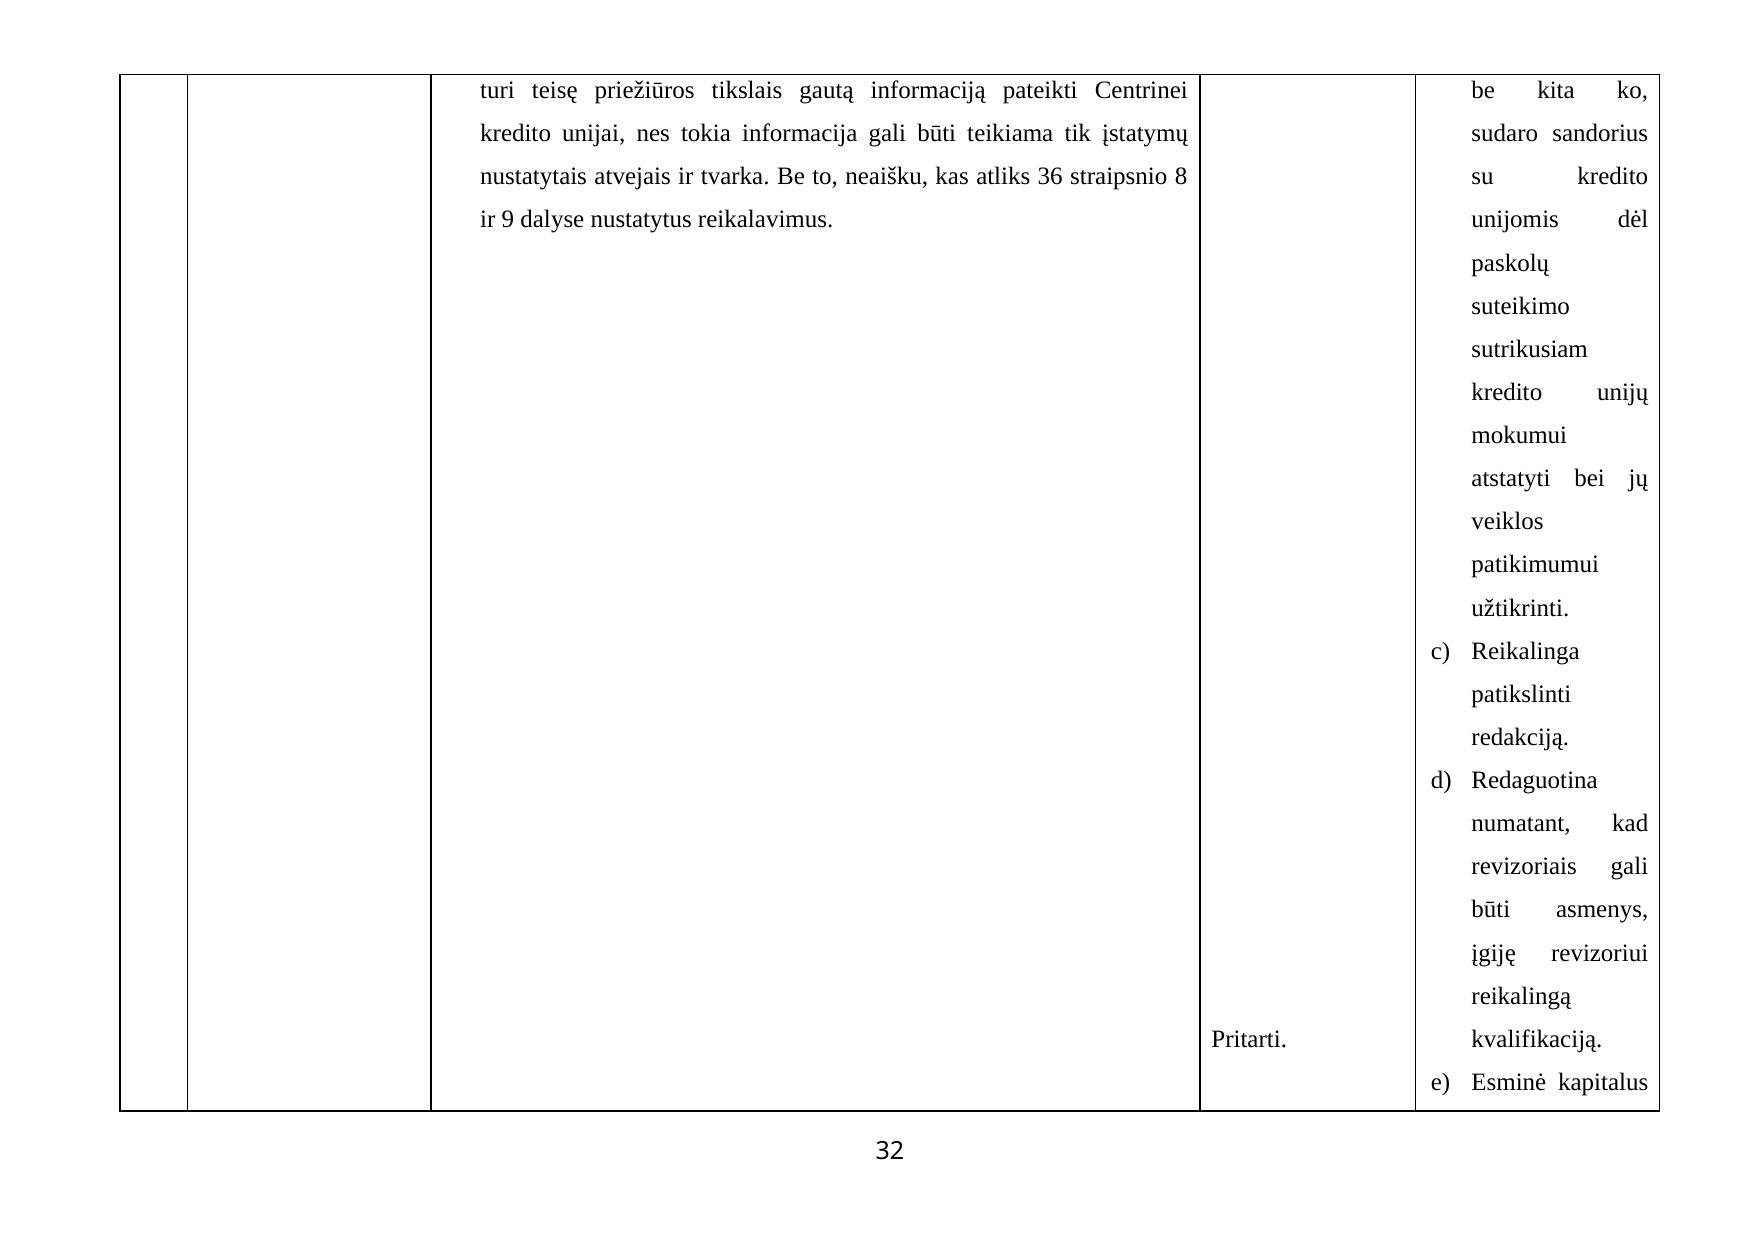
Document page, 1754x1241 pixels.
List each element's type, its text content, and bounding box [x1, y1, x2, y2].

table_cell Diskutuotinas klausimas dėl numatyto 10 000 Lt pajinio įnašo mokėjimo. Lietuvoje veikiančios kredito unijos nėra ekonomiškai stiprios, todėl gali atsirasti tikimybė, kad tik nedaugelis iš jų sugebės sumokėti numatomą pajinį įnašą. Atsižvelgiant į tai, Centrinės kredito unijos steigimo procesas gali užsitęsti ar atrodyti atskiroms unijoms nepatrauklus. Nepritariame iš valstybės lėšų formuojamo Stabilizacijos fondo idėjai, kadangi Centrinė kredito unija savo narių likvidumui ir (ar) mokumui palaikyti naudotų skolintas lėšas, problemos unijose būtų kompensuojamos svetimais pinigais, neturint garantijų, kad jos bus teigiamai išspręstos. Tai gali turėti neigiamos įtakos pačiai Centrinei unijai, kuriai, pablogėjus padėčiai, gali nepakakti nuosavo kapitalo saviems įsipareigojimams įvykdyti. Siūlytume, kad kredito unijų atskaitymai į Stabilizacijos fondą turėtų būti atliekami ir iš uždirbto pelno, t.y. kad tai būtų realūs piniginiai srautai, atsirandantys iš teigiamo kredito unijų finansinės veiklos rezultato. Manytume, kad Centrinės kredito unijos kapitalo struktūra turėtų atitikti Europos Sąjungos direktyvos Nr.89/299 reikalavimus, nes kapitalas yra pagrindinis veiksnys galimiems veiklos nuostoliams amortizuoti. Be to, įvairioms rizikoms amortizuoti I ar II ar III lygio kapitalai taikomi skirtingai. Reikia įvertinti ir tai, kad beveik visų veiklos riziką ribojančių normatyvų skaičiavimo metodologijoje skaičiuotinas kapitalas nustatomas būtent pagal šios direktyvos reikalavimus. Taip pat diskutuotina, ar tikslinga leisti steigti Centrinės kredito unijos padalinius užsienyje. Steigiant tokius padalinius, labai išaugtų Centrinės kredito unijos veiklos išlaidos. Tikėtis pelningos šių padalinių veiklos būtų pernelyg optimistiška, nes neaišku, kokias operacijas šie padaliniai galėtų vykdyti (jų apimtis greičiausia būtų nedidelė), gautų pajamų vargu ar užtektų padaliniams išlaikyti. Tai ne tik pablogintų Centrinės kredito unijos veiklos rodiklius, bet ir padidintų šios unijos veiklos rizikingumą. Taip pat neaišku, kaip tokių padalinių steigimas atsilieptų visam kredito unijų judėjimui Lietuvoje. Be to, pradėjus veikti Centrinės kredito unijos užsienio padaliniams, žymiai išsiplėstų veiklos spektras, apimdamas ne tik vietos, bet ir tarptautinę rinką. Tuo būdu tokioms kredito įstaigoms, mūsų nuomone, būtų pilnai taikomi ES direktyvų reikalavimai ir ypatingai dėl kapitalo bazės. Nuostata, jog paskolos kredito unijos likvidumui palaikyti dydis neturi viršyti 5 procentų Centrinės kredito unijos turto, mūsų nuomone, yra gana rizikinga, t.y. šis procentas nuo viso turto yra pernelyg didelis. Nepriimtinas kredito unijų priežiūros dubliavimas. Vadovaujantis LR kredito unijų įstatymu, Lietuvos bankas prižiūri kredito unijų veiklą, “kol bus sukurta savaveiksmė kredito unijų veiklos priežiūros institucija ir patvirtinti jos nuostatai”. Atsižvelgdami į tai, siūlome, kad kredito unijų priežiūrą vykdytų Centrinė kredito unija savarankiškai, o Centrinę kredito uniją prižiūrėtų centrinis bankas. 46 str. pavadinime numatytos priežiūrinės sankcijos, tačiau pačiame straipsnyje nekalbama nei apie poveikio priemones, nei apie priežiūros pagrindus. Abejotina 2 straipsnio 1 dalies antro sakinio nuostata dėl vertimosi indėlių ir kitų grąžintinų lėšų priėmimu. Manytume, kad tai banko operacija. Svarstytina, ar tinkamai apibrėžta “sutrikusio kredito unijos mokumo” sąvoka, nes pagal Įmonių bankroto įstatymą įmonė, kai jos finansiniai įsipareigojimai lygūs jos turtui ar jį viršija, laikoma nemokia. Minėto įstatymo 5 straipsnyje reikėtų atskirti operacijas, kurioms atlikti reikalinga licencija, ir kitas funkcijas. Tikslintinas 5 straipsnio 1 dalies 19 punktas. Operacijos, kurias turi teisę atlikti unija, turėtų būti nustatytos įstatyme. Siūlome išbraukti 5 straipsnio 1 dalies 20 punktą, nes neaišku, kokia dar veikla, kuri nenumatyta įstatyme, galima užsiimti, tuo labiau, kad 16 str. 1 dalyje numatyta, jog Centrinė kredito unija gali vykdyti visas funkcijas ir teikti paslaugas, numatytas 5 str., tik gavusi priežiūros institucijos leidimą. Taisytini: 6 straipsnio 1 punktas (įstatymuose nenustatyta galimybė skirti kredito unijos laikinąjį administratorių), 3 punktas (tikslintinas sąskaitos pavadinimas), 15 punktas (palūkanos turėtų būti mokamos už kitų asmenų sąskaitose, atidarytose Centrinėje kredito unijoje, esančias lėšas). Siūlome 8 straipsnio pirmą dalį derinti su 2 ir 7 straipsnių nuostatomis. Abejotina, ar “turėti pagrindinį pajų” yra teisė, o ne pareiga (9 straipsnio 1 dalies 5 punktas). Taisytinas 9 straipsnio 5 dalies 2 punktas (brauktinas žodis “laikymo”), 3 punktas (abejotina, ar pagrįstas reikalavimas laikyti lėšas tik Centrinėje kredito unijoje. Toks kredito unijų teisės atsidaryti sąskaitas ribojimas nenumatytas ir kredito unijų įstatyme. Be to, nevisiškai aiški sąvokos ”laikyti” prasmė), 4 punktas (pateiktame Kredito unijų įstatymo projekto 7 straipsnyje iš viso nenumatyta tokia teisė), 6 punktas (čia ne unijos nario pareiga). Atsižvelgiant į 2 straipsnyje pateiktą pagrindinio kapitalo sąvoką, svarstytina, ar tinkamai suformuluota 11 straipsnio 2 dalis. 12 straipsnio 9 dalyje reikėtų nurodyti, kur steigėjus atstovaus jų įgalioti atstovai, arba iš viso išbraukti šią dalį. Tikslintina 13 straipsnio 1 dalies 7 punkto nuostata “ir/ar nurašymas steigėjų sąskaita”. Nesuprantama, kodėl 13 straipsnio 2 dalyje (taip pat ir daugelyje kitų įstatymo projekto straipsnių) kartu naudojami jungtukai “ir/ar”, nes iš pateiktos redakcijos galima daryti išvadą, kad norima suteikti teisę atsidaryti vieną sąskaitą ir Lietuvos banke, ir komerciniame banke (vargu ar tai įmanoma). 15 straipsnio reikalavimus tikslinga iškelti prie licencijos suteikimą reglamentuojančių nuostatų. 16 straipsnyje tikslintina neaiški ir niekur kitur įstatymo projekte neminima sąvoka “finansinės paslaugos” (įstatymo projekte reikėtų apsispręsti dėl sąvokų “veiklos rūšis”, “operacijos”, “finansinės paslaugos”, “funkcijos” vartojimo, nes daugeliu atveju tie patys dalykai vadinami skirtingai). Be to, taisytinas 2 dalies 4 punktas (nepagrįstai (nėra jokių kriterijų išduoti leidimą) varžo kreditoriaus teisę kreiptis į teismą dėl bankroto bylos iškėlimo nemokiai unijai), 6 punktas (visiškai neaiški redakcija). Neaišku, kokiu tikslu 18 straipsnio 2 dalies 3 punkte vardijama, kas turėtų būti įstatuose, jeigu tai išsamiai nustatyta 17 straipsnyje. Tikslintinas 19 straipsnis, kadangi registraciją atlieka rejestro tvarkytojas. Taisytini 20 straipsnio 3 dalies 4 punktas (įstatymo projekte nenumatyta, kad skirti ar rinkti vadovus reikalingas leidimas), 7, 9, 10 punktai (priežiūros institucijai turėtų būti svarbus ne pats patvirtinimas, o duomenys apie šiuose punktuose nurodytų reikalavimų įvykdymą), 11 punktas (tikslintina nuostata “kai kurios kitos finansinės paslaugos”). Be to, 20 straipsnio 4 dalis derintina su 16 straipsnio 1 dalimi. Neaišku, kodėl ribojama visuotinio susirinkimo teisė priimti sprendimą dėl unijos likvidavimo (21 straipsnio 1 dalies 1 punktas). Įstatymo projekte reikėtų nustatyti atvejus, kada visuotinis susirinkimas privalo priimti sprendimą uniją likviduoti, pvz., atšaukus licenciją. Be to, taisytinos 21 straipsnio 3 ir 4 dalys (kartojasi tos pačios normos), 4 dalies 1 punktas (neaišku, kuo skiriasi uniją įregistravusi institucija ir rejestro tvarkytojas), 5 dalis (neaišku, kokie įstatymai reglamentuoja kredito unijų likvidavimą). Projekto 22 straipsnio 4 dalyje numatyta, kad Centrinė kredito unija gali teikti paskolas likvidumui palaikyti Centrinės kredito unijos narėms pusės metų laikotarpiui bei papildomai pratęsti šią paskolą dar pusės metų laikotarpiui. Įstatyme nėra apibrėžta, kokių veiksmų turėtų imtis Centrinė kredito unija tuo atveju, jei kredito unija, turinti likvidumo problemų, negalės grąžinti jai suteiktos paskolos likvidumui palaikyti. Siūlome įstatyme numatyti, kokių priemonių šiuo atveju turėtų imtis Centrinė kredito unija. Be to, tikslintina 22 straipsnio 6 dalies nuoroda, kadangi 27 straipsnio 2 dalies 7 punkte nėra normų, kuriomis galima būtų vadovautis. Iš 28 straipsnio 2 dalies 1 ir 2 punktų galima daryti išvadą, kad susirinkimas turi būti sušauktas visais atvejais, kai numatoma spręsti visuotinio susirinkimo kompetencijai priskirtus klausimus, todėl šią dalį reikėtų papildyti visais 27 straipsnyje nurodytais klausimais arba išbraukti 1 ir 2 punktus. Be to, pagrindas sušaukti susirinkimą turėtų būti ne kreipimasis į teismą, o teismo sprendimas (28 straipsnio 2 dalies 6 ir 7 punktai). Projekto 30 straipsnio 4 dalyje nustatoma, jog visuotinis Centrinės kredito unijos susirinkimas gali būti šaukiamas nesilaikant prieš tai nustatytų terminų, jei visi Centrinės kredito unijos nariai su tuo sutinka. Tačiau šiuo atveju nėra apibrėžiama, kokiu būdu toks sutikimas yra įforminamas. Siūlytume apibrėžti, kokiu būdu toks sutikimas turėtų būti įforminamas. Taisytini 34 straipsnio 2 dalies 4 punktas (tikslintinos nuorodos, nes minimuose straipsniuose nėra normų, kuriomis galima būtų vadovautis), 5 punktas (derintinas su 39 straipsnio 1 dalimi). Šio straipsnio 10 punkte nustatyta, jog valdyba investuoja laisvas Centrinės kredito unijos lėšas į VVP, Lietuvos banko vertybinius popierius ir kitas likvidžias investicijas, kai tuo tarpu 5 straipsnio 1 dalyje prie Centrinės kredito unijos funkcijų nustatoma, kad laisvos lėšos investuojamos į VVP, Lietuvos banko vertybinius popierius bei užsienio valstybių, turinčių aukščiausio lygio reitingą (A grupės šalys), vyriausybių vertybinius popierius. Todėl siūlytume 34 straipsnio 10 punktą išdėstyti taip pat, kaip ir 5 straipsnio 1 dalį. 36 straipsnio 3 dalyje reikėtų aiškiau nustatyti, ar priežiūros institucija turi teisę priežiūros tikslais gautą informaciją pateikti Centrinei kredito unijai, nes tokia informacija gali būti teikiama tik įstatymų nustatytais atvejais ir tvarka. Be to, neaišku, kas atliks 36 straipsnio 8 ir 9 dalyse nustatytus reikalavimus. Tikslintina 37 straipsnio 1 dalis, nes už unijos darbuotojų padarytą žalą tretiesiems asmenims turėtų atsakyti pati unija. Tikslintinas 38 straipsnio 2 dalies pirmasis sakinys, nes vadovaujantis šio straipsnio 1 dalimi, minėtame sakinyje išdėstytas sąlygas atitinka visi revizijų komisijos nariai. Be to, šioje dalyje tikslintina, kokia kvalifikacija reikalinga revizoriui ir sąvokos “administratorius” reikšmė. Brauktina 41 straipsnio 1 dalis, nes pagrindinio kapitalo sąvoka apibrėžta 2 straipsnyje. 44 straipsnio 4 dalyje tikslintina nuoroda į 3 dalį, kadangi joje nekalbama apie dividendų mokėjimą. [432, 75, 1199, 1110]
table_cell a) Pajinio įnašo įmokėjimo terminų išdėstymas, atsižvelgiant į konkrečios kredito unijos finansines, galimybes, yra numatytas Centrinės kredito unijos įstatymo projekto 13 straipsnyje; b) Šiuo metu yra įsisteigusios 33 kredito unijos, tuo tarpu minimalus Centrinę kredito uniją steigiančių kredito unijų skaičius yra 20; c) Numatoma pritarti Vyriausybės 1999 12 15 posėdžio protokolo Nr. 55 išraše pateiktam pasiūlymui – nustatyti ilgesnį Centrinės kredito unijos steigimo terminą (iki 2001 metų pabaigos). a) Įgyvendinus Stabilizacijos fondo steigimo nuostatas iš šalies centrinio banko iš esmės būtų perimtos paskutinio skolintojo funkcijos kredito unijų atžvilgiu (2 straipsnio 7 dalis), kurias šis bankas vykdė iš esmės naudodamas valstybės finansinius išteklius. Todėl yra visiškai logiška nuostata, numatanti, kad vėliau jis funkcionuotų kaip savarankiškas paskutinio pasiskolinimo šaltinis; b) Argumentai dėl skolintų lėšų naudojimo pateikti žemiau (žr. Išvados rengėjų nuomonę dėl Vyriausybės pasiūlymo šiuo klausimu). a) Projekte atsižvelgta į Europos teisės departamento prie Lietuvos Respublikos Vyriausybės 1999 03 18 rašte Nr. 3-49 pateiktas pastabas dėl kredito institucijų kapitalo dydžio; b) Metodologijos klausimai spręstini poįstatiminiuose teisės aktuose. Centrinės kredito unijos steigimosi bei jos vystymosi pradžioje padalinių steigimo užsienyje klausimas neaktualus. Todėl šiuo metu galima atsisakyti teisės steigti padalinius užsienyje. Centrinės kredito unijos veiklos riziką, be kitą ko, paskolos kredito unijos likvidumui palaikyti teikimo sąlygos gana detaliai ir griežtai apibendrinamos įstatymo projekte. a) Centrinė kredito unija nėra valstybės institucija ir todėl jei negali būti perduotos valstybės funkcijos. Kredito įstaigų priežiūros funkcijas valstybė vykdo visose stabilios ekonomikos funkcionavimą palaikančiose šalyse. Išimtys praktikuojamos (pvz. Lenkijoje) ten, kur žemutinės grandies kredito įstaigos nėra savarankiški juridiniai asmenys. Mūsų šalies sąlygomis tokios išimtys negalėtų būti taikomos ir dėl dabartinio teisinio kredito unijų statuso (savarankiški juridiniai asmenys) ir dėl per menko dabartinių kredito unijų finansinio pajėgumo kad iš šių unijų lėšų būtų galima išlaikyti priežiūros aparatą; b) Papildytinas projekto 46 straipsnis numatant, priežiūrines sankcijas, taip pat šių sankcijų taikymo pagrindus bei priežiūros tvarką. Centrinė kredito unija iš esmės yra specializuotas kooperatinis bankas. Būtų nelogiška neleisti šiam bankui vykdyti bankų operacijų. Ši nuostata suformuluota vadovaujantis šiuo klausimu ilgametę patirti turinčių šalių (Kanada, Kipro Respublika, JAV) patirtimi. Kredito unijos, kaip ir banko, negalima palyginti paprastai įmonei ir mechaniškai taikyti jos įstatymą. Šį darbą turėtų atlikti priežiūros institucija, išleisdama atitinkamus savo teisės aktus. Redaguotina numatant, kad Centrinė kredito unija atlieka kitas kredito įstaigai būdingas funkcijas bei operacijas. a) Tikslintinos atitinkamos Kredito unijų įstatymo nuostatos, numatant galimybę skirti laikinąjį administratorių, taip pat taikyti kitas poveikio priemones (47 str); b) Redaguotina 6 straipsnio 1 dalies 3 ir 15 punktai. 8 straipsnio 1 dalyje sprendžiamas Centrinės kredito unijos vidaus registro tvarkymo klausimas. Iš 9 straipsnio 1 dalies 5 punkto būtina išbraukti žodžius “pagrindinių pajų taip pat…”. a) Būtina suderinti indėlio sutarties sąvoką su civilinio kodekso sąvokomis; b) Neįtvirtinus reikalavimo laikyti laisvas lėšas Centrinėje kredito unijoje būtų sunku įgyvendinti vieną iš pagrindinių kooperatinės bankininkystės tikslų – telkti savo narių pinigines lėšas narių ūkiniams ir socialiniams poreikiams tenkinti. Šis principas ypatingai aktualus kaimo kredito unijoms, kuriose narių poreikiai kreditoriams labai priklauso nuo kaimo darbų sezoniškumo ir lėšas šiuo atveju būtina persiskolinti iš miestuose veikiančių kredito unijų. Be to, Kredito unijų įstatymo 6 straipsnyje numatyta, kad kredito unijų dalyvavimą centrinės kredito unijoje reglamentuoja Centrinės kredito unijos įstatymas; c) Būtina suderinti sąvoką “laikyti” atsižvelgiant į Civilinio kodekso 4681 straipsnio nuostatas; d) 4 punkto nuostatų būtinumas susijęs su naujai įsikūrusios Centrinės kredito unijos ne tuojau pat įgyjamomis galimybėmis turėti visose rajonų centruose padalinius, gebėsiančius visapusiškai aptarnauti savo narius; e) Būtina suredaguoti 6 punktą pertvarkant jį į 9 straipsnio 6 dalį. Pakankamai apibrėžta kapitalo sąvoka. Redaguotina. Būtina žodžius “ir/ar” pakeisti žodžiais “ir šių kaštų’. Būtina redaguoti. Licencijos suteikimą reglamentuojančios atskiros nuostatos yra išdėstytos ne tik 20 straipsnyje, bet ir 16 straipsnyje. Todėl pasiūlymas nevisiškai pagrįstas. a) Sąvoka “finansinės paslaugos’ keistina į sąvoką “operacijos, kurioms atlikti išduodama licencija”; b) 5 straipsnio 1 dalies 19 punkto sąvoką “kitas funkcijas bei operacijas” konkretizuotina papildant žodžiais “kredito įstaigai būdingas”; c) 2 dalies 4 punkte numatytam išduoti leidimui kriterijai turėtų būti panašūs į visoms kitom kredito įstaigoms taikomus kriterijus, atsižvelgiant į Centrinės kredito unijos, vykdančios specialios paskirties banko funkcijas, ypatumus; d) Išbrauktina neaiški redakcija. Būtina išbraukti perteklinę teksto dalį. Redaguotina. Būtina patikslinti bei suredaguoti atskiras 3 ir 4 dalies nuostatas. a) atsižvelgiant į ypatingą centrinės kredito unijos reikšmę, visos kredito unijų sistemos likvidumui palaikyti bei iš šalies centrinio banko perimamai paskutinio pasiskolinimo šaltinio funkcijai atlikti, valstybinė priežiūros institucija neturėtų nusišalinti nuo atsakomybės priimant lemiamą sprendimą dėl centrinės kredito unijos likvidumo; b) būtina išbraukti perteklines teksto dalis bei konkretizuoti 5 dalį. a) Įstatymo projekto 36 straipsnio nuostatos numato pakankamą arsenalą priemonių kredito unijų likvidumo ir mokumo problemoms spręsti. Be to, kredito unijų veiklos priežiūrą taip pat privalo vykdyti ir atitinkama valstybės priežiūros institucija, kuri irgi turi pakankamus įgalinimus taikyti priežiūrines poveikio priemones; b) Konkretizuotinos 27 straipsnio 2 dalies 7 punkto nuostatos. Išbrauktini pertekliniai punktai bei redaguotini 6 ir 17 punktai. Turėtų būti įformintas raštiškas sutikimas. Reikalinga suderinti bei redaguoti 34 straipsnio nuostatas. a) 36 straipsnio 3 dalį papildyti sakiniu " Priežiūros institucija turi teisę priežiūros tikslais gautą informaciją pateikti Centrinei kredito unijai susitarime su ja nustatyta tvarka bei terminais"; b) Būtina redaguoti 36 straipsnio 8 dalį, taip pat papildyti 34 straipsnio 2 dalies 6 punktą, numatant, kad Centrinės kredito unijos valdyba, be kita ko, sudaro sandorius su kredito unijomis dėl paskolų suteikimo sutrikusiam kredito unijų mokumui atstatyti bei jų veiklos patikimumui užtikrinti. Reikalinga patikslinti redakciją. Redaguotina numatant, kad revizoriais gali būti asmenys, įgiję revizoriui reikalingą kvalifikaciją. Esminė kapitalus apibūdinanti dalis turėtų išlikti. Tikslintina nuoroda. [1416, 75, 1659, 1110]
table_cell Pritarti. [1201, 75, 1415, 1110]
table_cell [121, 75, 187, 1110]
table_cell [188, 75, 430, 1110]
